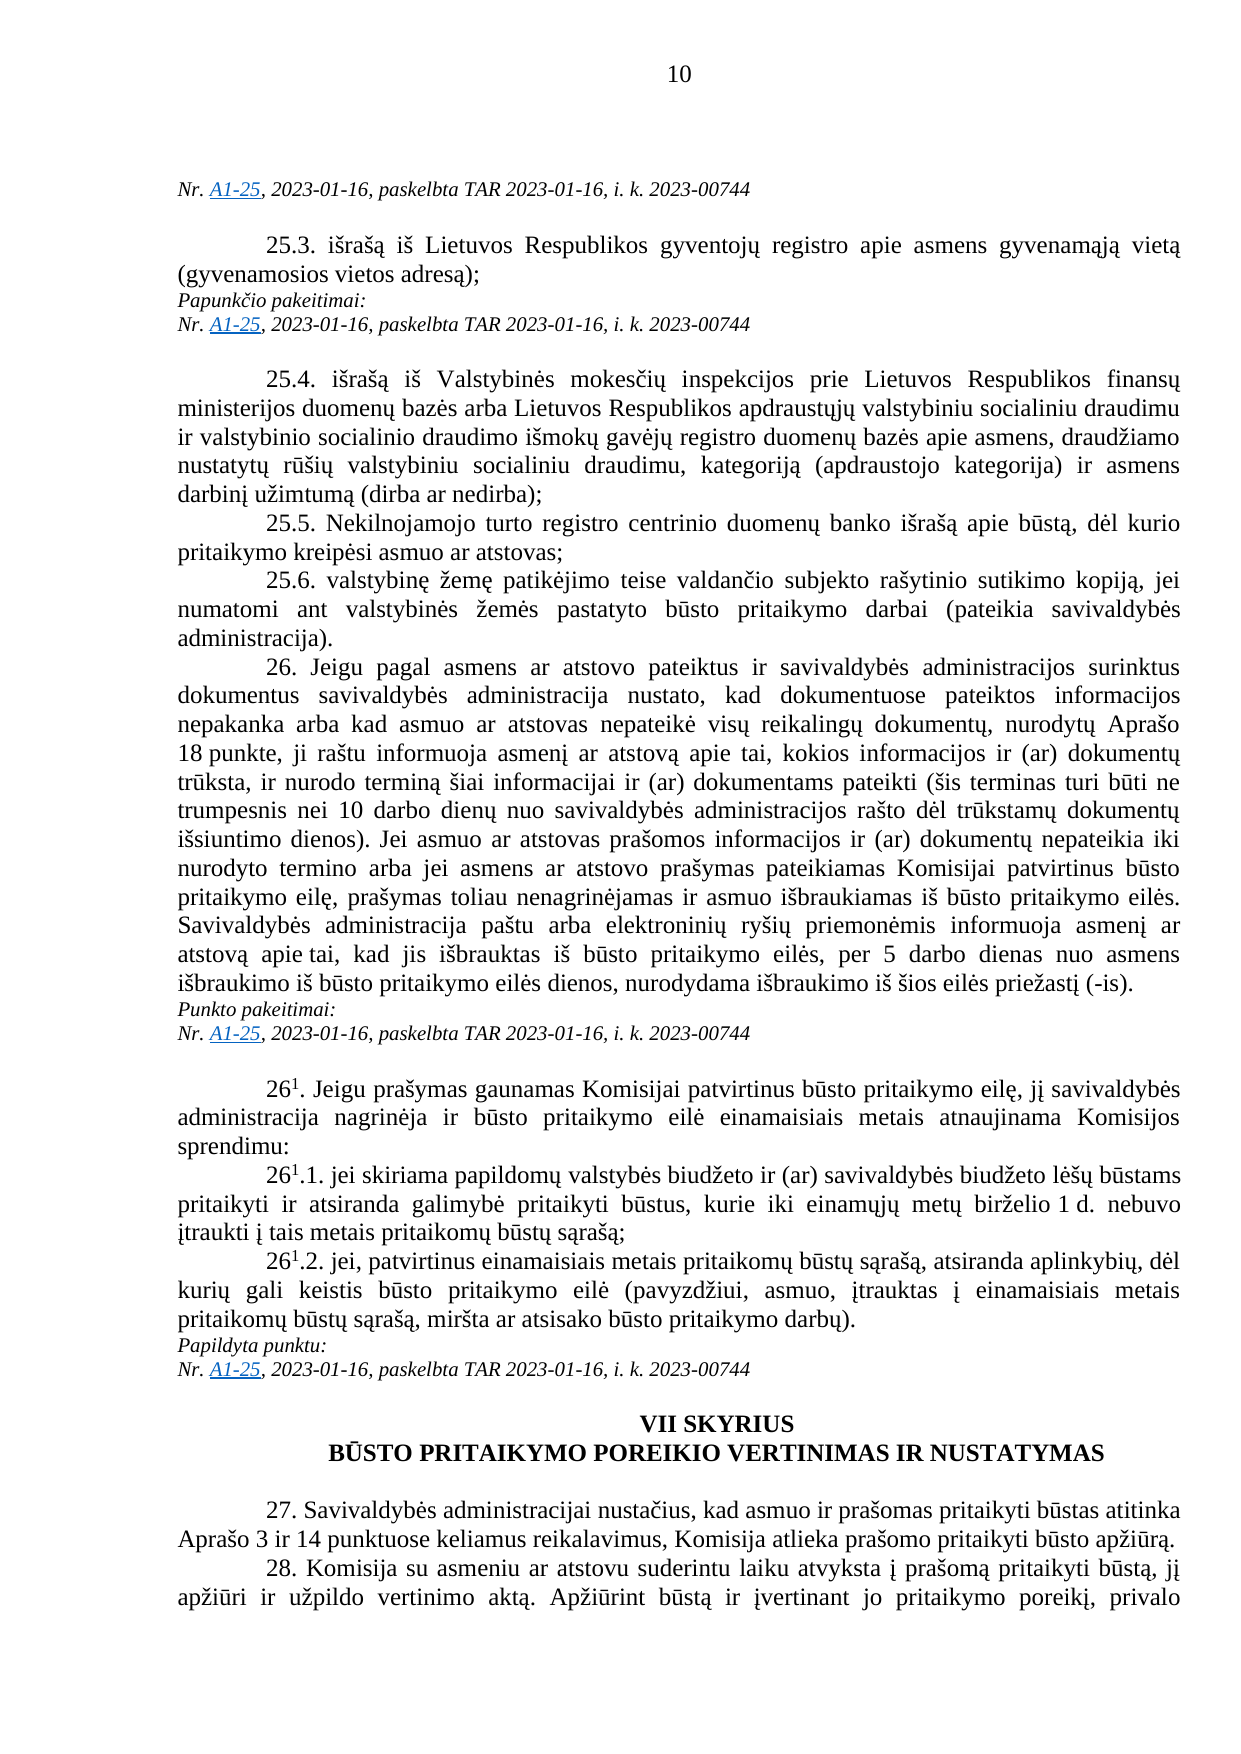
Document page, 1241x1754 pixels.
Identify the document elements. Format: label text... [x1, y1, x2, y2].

text Papunkčio pakeitimai: [177, 287, 1181, 312]
text 25.6. valstybinę žemę patikėjimo teise valdančio subjekto rašytinio sutikimo kopiją, jei numatomi ant valstybinės žemės pastatyto būsto pritaikymo darbai (pateikia savivaldybės administracija). [177, 566, 1181, 652]
text Nr. A1-25, 2023-01-16, paskelbta TAR 2023-01-16, i. k. 2023-00744 [177, 1021, 1181, 1045]
text BŪSTO PRITAIKYMO POREIKIO VERTINIMAS IR NUSTATYMAS [252, 1438, 1181, 1467]
text 25.4. išrašą iš Valstybinės mokesčių inspekcijos prie Lietuvos Respublikos finansų ministerijos duomenų bazės arba Lietuvos Respublikos apdraustųjų valstybiniu socialiniu draudimu ir valstybinio socialinio draudimo išmokų gavėjų registro duomenų bazės apie asmens, draudžiamo nustatytų rūšių valstybiniu socialiniu draudimu, kategoriją (apdraustojo kategorija) ir asmens darbinį užimtumą (dirba ar nedirba); [177, 364, 1181, 508]
text Punkto pakeitimai: [177, 997, 1181, 1021]
text VII SKYRIUS [252, 1409, 1181, 1438]
text 261.1. jei skiriama papildomų valstybės biudžeto ir (ar) savivaldybės biudžeto lėšų būstams pritaikyti ir atsiranda galimybė pritaikyti būstus, kurie iki einamųjų metų birželio 1 d. nebuvo įtraukti į tais metais pritaikomų būstų sąrašą; [177, 1160, 1181, 1246]
text Nr. A1-25, 2023-01-16, paskelbta TAR 2023-01-16, i. k. 2023-00744 [177, 177, 1181, 201]
text 261.2. jei, patvirtinus einamaisiais metais pritaikomų būstų sąrašą, atsiranda aplinkybių, dėl kurių gali keistis būsto pritaikymo eilė (pavyzdžiui, asmuo, įtrauktas į einamaisiais metais pritaikomų būstų sąrašą, miršta ar atsisako būsto pritaikymo darbų). [177, 1246, 1181, 1332]
text 25.5. Nekilnojamojo turto registro centrinio duomenų banko išrašą apie būstą, dėl kurio pritaikymo kreipėsi asmuo ar atstovas; [177, 508, 1181, 566]
text 261. Jeigu prašymas gaunamas Komisijai patvirtinus būsto pritaikymo eilę, jį savivaldybės administracija nagrinėja ir būsto pritaikymo eilė einamaisiais metais atnaujinama Komisijos sprendimu: [177, 1074, 1181, 1160]
text 25.3. išrašą iš Lietuvos Respublikos gyventojų registro apie asmens gyvenamąją vietą (gyvenamosios vietos adresą); [177, 230, 1181, 287]
text 26. Jeigu pagal asmens ar atstovo pateiktus ir savivaldybės administracijos surinktus dokumentus savivaldybės administracija nustato, kad dokumentuose pateiktos informacijos nepakanka arba kad asmuo ar atstovas nepateikė visų reikalingų dokumentų, nurodytų Aprašo 18 punkte, ji raštu informuoja asmenį ar atstovą apie tai, kokios informacijos ir (ar) dokumentų trūksta, ir nurodo terminą šiai informacijai ir (ar) dokumentams pateikti (šis terminas turi būti ne trumpesnis nei 10 darbo dienų nuo savivaldybės administracijos rašto dėl trūkstamų dokumentų išsiuntimo dienos). Jei asmuo ar atstovas prašomos informacijos ir (ar) dokumentų nepateikia iki nurodyto termino arba jei asmens ar atstovo prašymas pateikiamas Komisijai patvirtinus būsto pritaikymo eilę, prašymas toliau nenagrinėjamas ir asmuo išbraukiamas iš būsto pritaikymo eilės. Savivaldybės administracija paštu arba elektroninių ryšių priemonėmis informuoja asmenį ar atstovą apie tai, kad jis išbrauktas iš būsto pritaikymo eilės, per 5 darbo dienas nuo asmens išbraukimo iš būsto pritaikymo eilės dienos, nurodydama išbraukimo iš šios eilės priežastį (-is). [177, 652, 1181, 997]
text Nr. A1-25, 2023-01-16, paskelbta TAR 2023-01-16, i. k. 2023-00744 [177, 312, 1181, 336]
text Papildyta punktu: [177, 1332, 1181, 1357]
text 28. Komisija su asmeniu ar atstovu suderintu laiku atvyksta į prašomą pritaikyti būstą, jį apžiūri ir užpildo vertinimo aktą. Apžiūrint būstą ir įvertinant jo pritaikymo poreikį, privalo [177, 1553, 1181, 1611]
text Nr. A1-25, 2023-01-16, paskelbta TAR 2023-01-16, i. k. 2023-00744 [177, 1357, 1181, 1381]
text 27. Savivaldybės administracijai nustačius, kad asmuo ir prašomas pritaikyti būstas atitinka Aprašo 3 ir 14 punktuose keliamus reikalavimus, Komisija atlieka prašomo pritaikyti būsto apžiūrą. [177, 1496, 1181, 1553]
